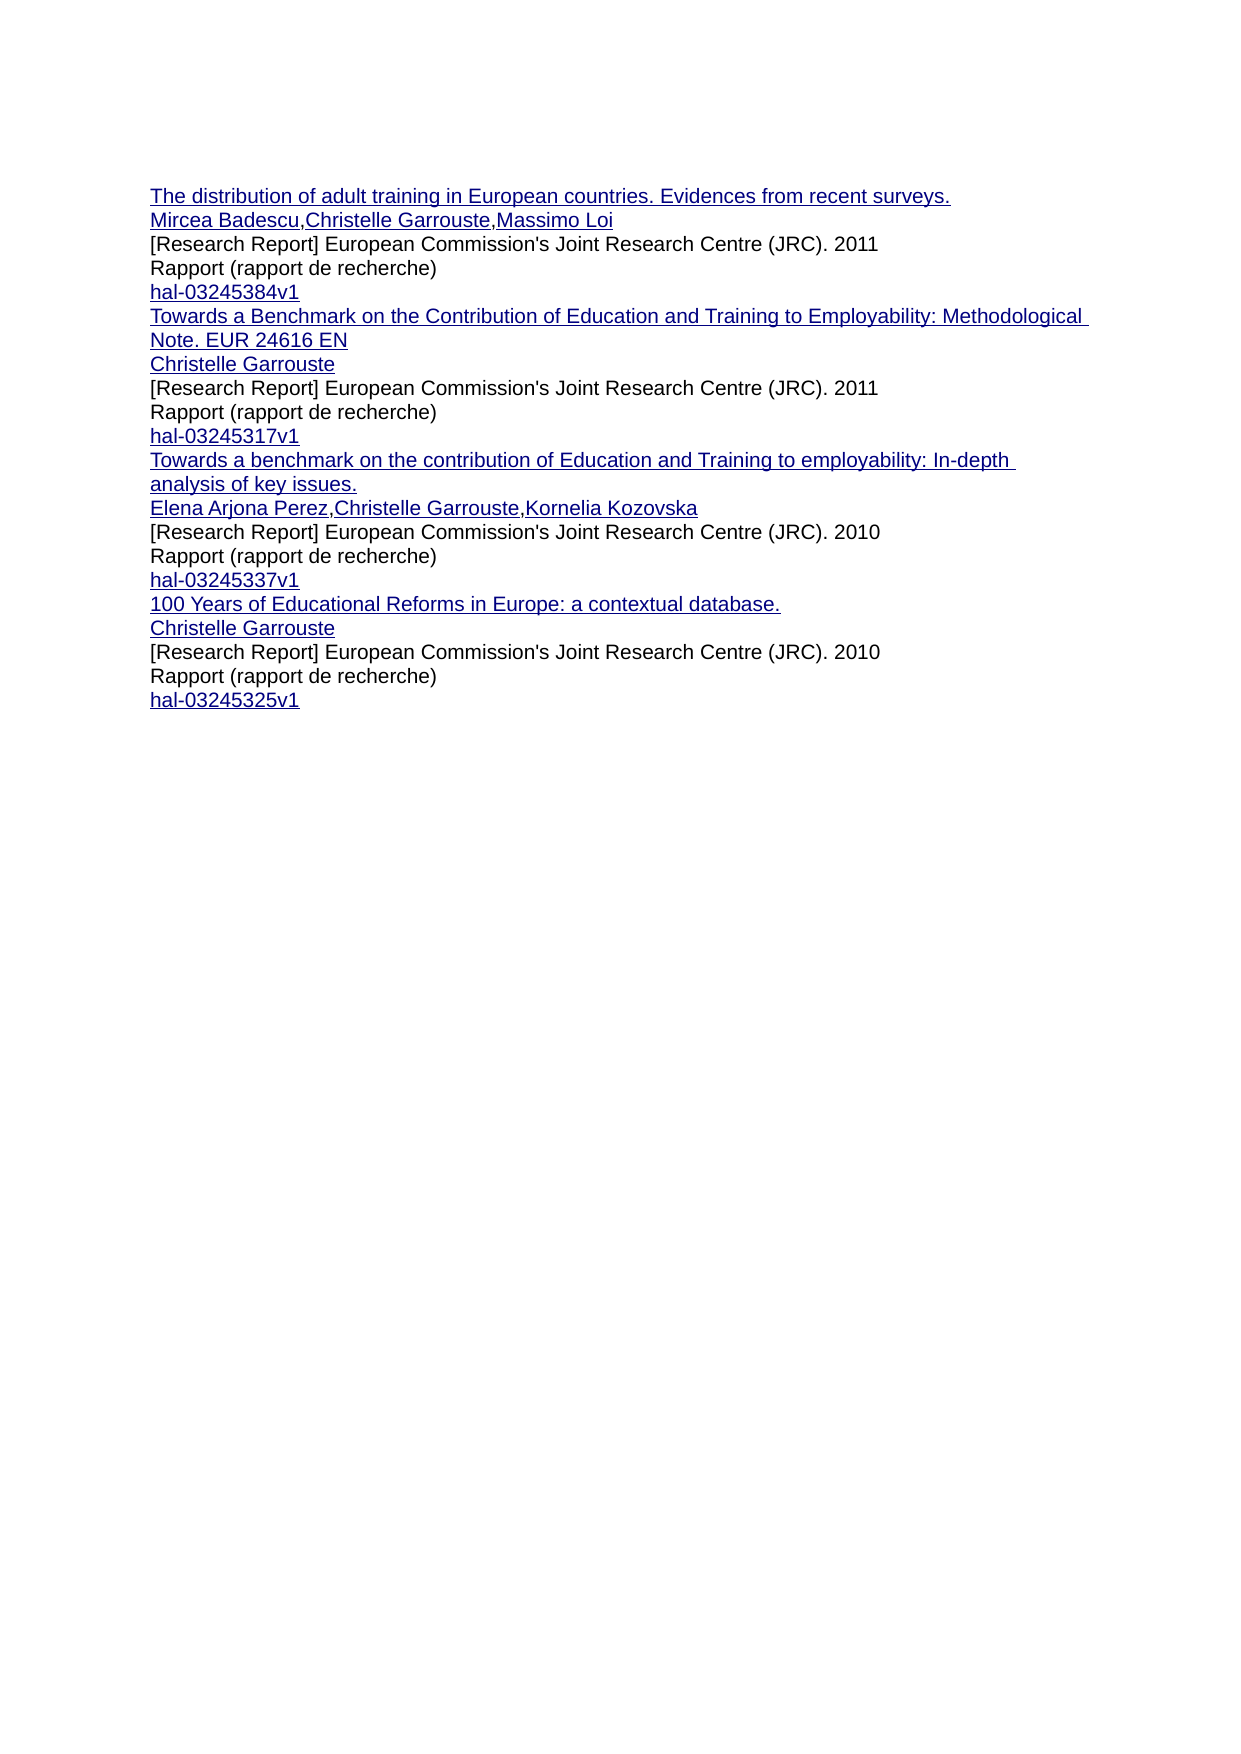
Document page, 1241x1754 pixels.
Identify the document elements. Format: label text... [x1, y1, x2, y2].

table_cell Towards a benchmark on the contribution of Education and Training to employability: In-depth analysis of key issues. Elena Arjona Perez,Christelle Garrouste,Kornelia Kozovska [Research Report] European Commission's Joint Research Centre (JRC). 2010 Rapport (rapport de recherche) hal-03245337v1 [150, 448, 1090, 592]
table_cell 100 Years of Educational Reforms in Europe: a contextual database. Christelle Garrouste [Research Report] European Commission's Joint Research Centre (JRC). 2010 Rapport (rapport de recherche) hal-03245325v1 [150, 592, 1090, 711]
table_header The distribution of adult training in European countries. Evidences from recent surveys. Mircea Badescu,Christelle Garrouste,Massimo Loi [Research Report] European Commission's Joint Research Centre (JRC). 2011 Rapport (rapport de recherche) hal-03245384v1 [150, 184, 1090, 304]
table_cell Towards a Benchmark on the Contribution of Education and Training to Employability: Methodological Note. EUR 24616 EN Christelle Garrouste [Research Report] European Commission's Joint Research Centre (JRC). 2011 Rapport (rapport de recherche) hal-03245317v1 [150, 304, 1090, 448]
